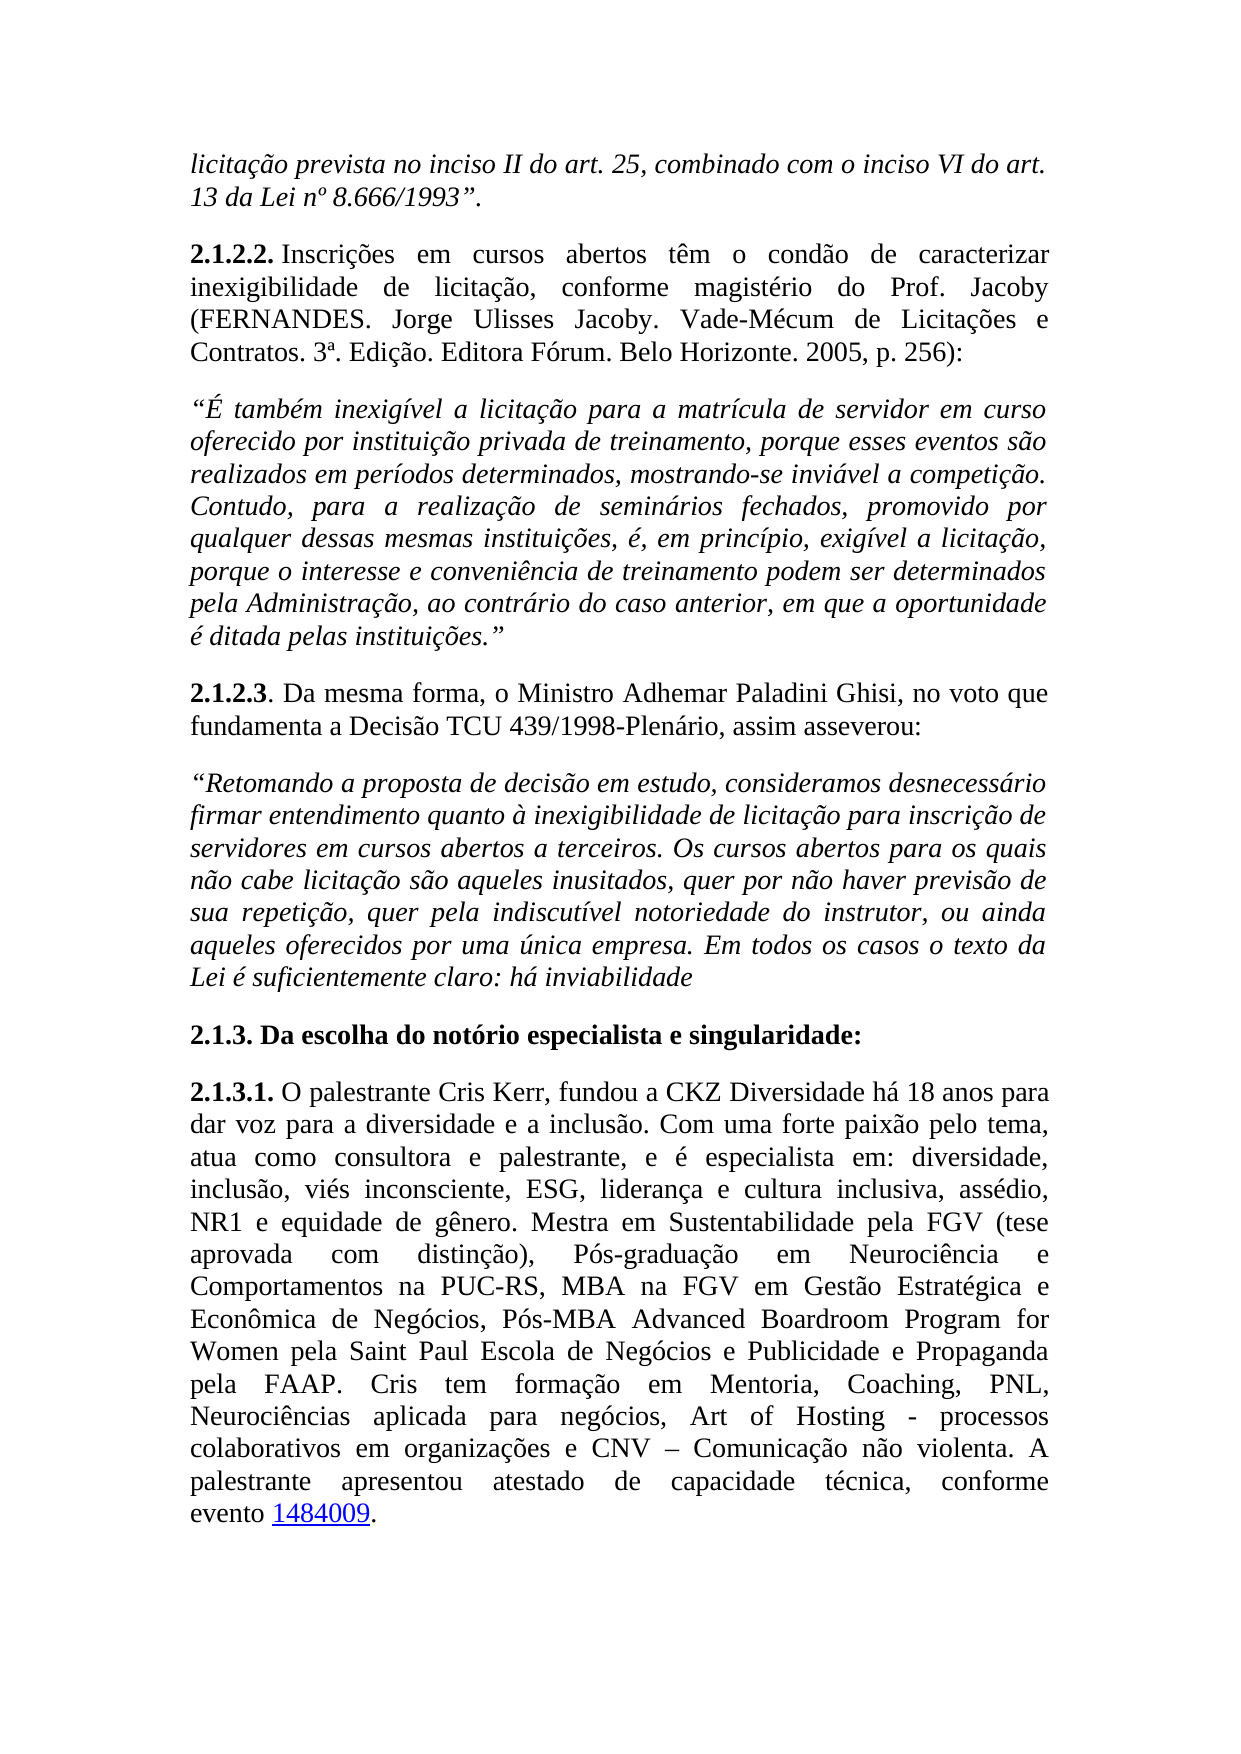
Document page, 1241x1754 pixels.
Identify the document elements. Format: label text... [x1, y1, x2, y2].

text “Retomando a proposta de decisão em estudo, consideramos desnecessário firmar entendimento quanto à inexigibilidade de licitação para inscrição de servidores em cursos abertos a terceiros. Os cursos abertos para os quais não cabe licitação são aqueles inusitados, quer por não haver previsão de sua repetição, quer pela indiscutível notoriedade do instrutor, ou ainda aqueles oferecidos por uma única empresa. Em todos os casos o texto da Lei é suficientemente claro: há inviabilidade [190, 766, 1051, 993]
text 2.1.2.3. Da mesma forma, o Ministro Adhemar Paladini Ghisi, no voto que fundamenta a Decisão TCU 439/1998-Plenário, assim asseverou: [190, 676, 1051, 741]
text “É também inexigível a licitação para a matrícula de servidor em curso oferecido por instituição privada de treinamento, porque esses eventos são realizados em períodos determinados, mostrando-se inviável a competição. Contudo, para a realização de seminários fechados, promovido por qualquer dessas mesmas instituições, é, em princípio, exigível a licitação, porque o interesse e conveniência de treinamento podem ser determinados pela Administração, ao contrário do caso anterior, em que a oportunidade é ditada pelas instituições.” [190, 392, 1051, 651]
text 2.1.2.2. Inscrições em cursos abertos têm o condão de caracterizar inexigibilidade de licitação, conforme magistério do Prof. Jacoby (FERNANDES. Jorge Ulisses Jacoby. Vade-Mécum de Licitações e Contratos. 3ª. Edição. Editora Fórum. Belo Horizonte. 2005, p. 256): [190, 237, 1051, 367]
text 2.1.3.1. O palestrante Cris Kerr, fundou a CKZ Diversidade há 18 anos para dar voz para a diversidade e a inclusão. Com uma forte paixão pelo tema, atua como consultora e palestrante, e é especialista em: diversidade, inclusão, viés inconsciente, ESG, liderança e cultura inclusiva, assédio, NR1 e equidade de gênero. Mestra em Sustentabilidade pela FGV (tese aprovada com distinção), Pós-graduação em Neurociência e Comportamentos na PUC-RS, MBA na FGV em Gestão Estratégica e Econômica de Negócios, Pós-MBA Advanced Boardroom Program for Women pela Saint Paul Escola de Negócios e Publicidade e Propaganda pela FAAP. Cris tem formação em Mentoria, Coaching, PNL, Neurociências aplicada para negócios, Art of Hosting - processos colaborativos em organizações e CNV – Comunicação não violenta. A palestrante apresentou atestado de capacidade técnica, conforme evento 1484009. [190, 1075, 1051, 1529]
text licitação prevista no inciso II do art. 25, combinado com o inciso VI do art. 13 da Lei nº 8.666/1993”. [190, 148, 1051, 212]
text 2.1.3. Da escolha do notório especialista e singularidade: [190, 1018, 1051, 1050]
